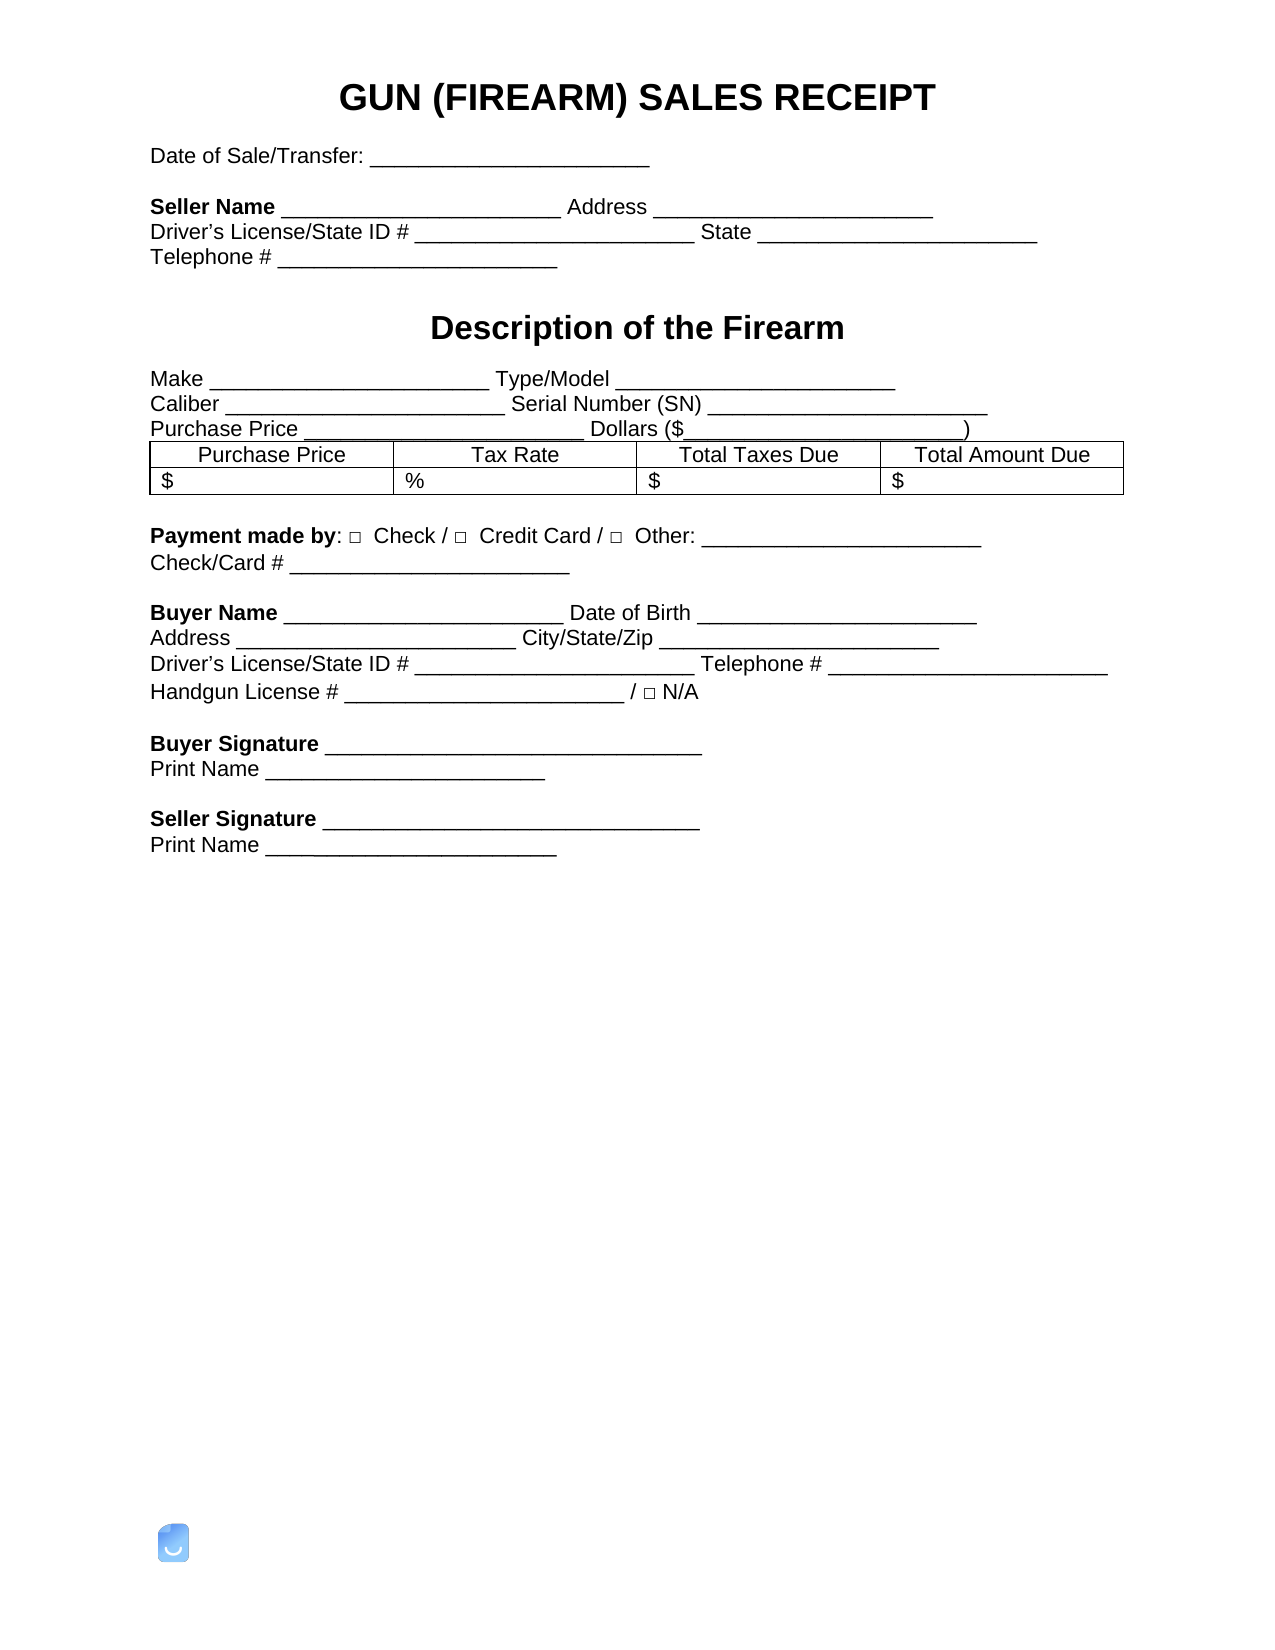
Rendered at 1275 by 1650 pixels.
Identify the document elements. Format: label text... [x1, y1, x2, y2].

text Description of the Firearm [150, 308, 1125, 346]
table_header Purchase Price [151, 442, 393, 467]
text Caliber _______________________ Serial Number (SN) _______________________ [150, 391, 1125, 416]
text Seller Signature _______________________________ [150, 806, 1125, 831]
text Purchase Price _______________________ Dollars ($_______________________) [150, 416, 1125, 441]
text Print Name _______________________ [150, 756, 1125, 781]
table_cell $ [637, 468, 880, 493]
text Handgun License # _______________________ / ☐ N/A [150, 676, 1125, 705]
table_cell $ [151, 468, 393, 493]
text Buyer Name _______________________ Date of Birth _______________________ [150, 600, 1125, 625]
text Driver’s License/State ID # _______________________ State _______________________ [150, 219, 1125, 244]
text Seller Name _______________________ Address _______________________ [150, 194, 1125, 219]
text Date of Sale/Transfer: _______________________ [150, 143, 1125, 168]
table_header Tax Rate [394, 442, 636, 467]
text Address _______________________ City/State/Zip _______________________ [150, 625, 1125, 650]
table_cell % [394, 468, 636, 493]
text Check/Card # _______________________ [150, 549, 1125, 575]
text Payment made by: ☐ Check / ☐ Credit Card / ☐ Other: _______________________ [150, 520, 1125, 549]
table_cell $ [881, 468, 1123, 493]
table_header Total Taxes Due [637, 442, 880, 467]
text Buyer Signature _______________________________ [150, 731, 1125, 756]
table_header Total Amount Due [881, 442, 1123, 467]
text Make _______________________ Type/Model _______________________ [150, 365, 1125, 391]
text Telephone # _______________________ [150, 244, 1125, 269]
text Driver’s License/State ID # _______________________ Telephone # _______________________ [150, 650, 1125, 676]
text GUN (FIREARM) SALES RECEIPT [150, 75, 1125, 118]
text Print Name _______________________ [150, 831, 1125, 858]
